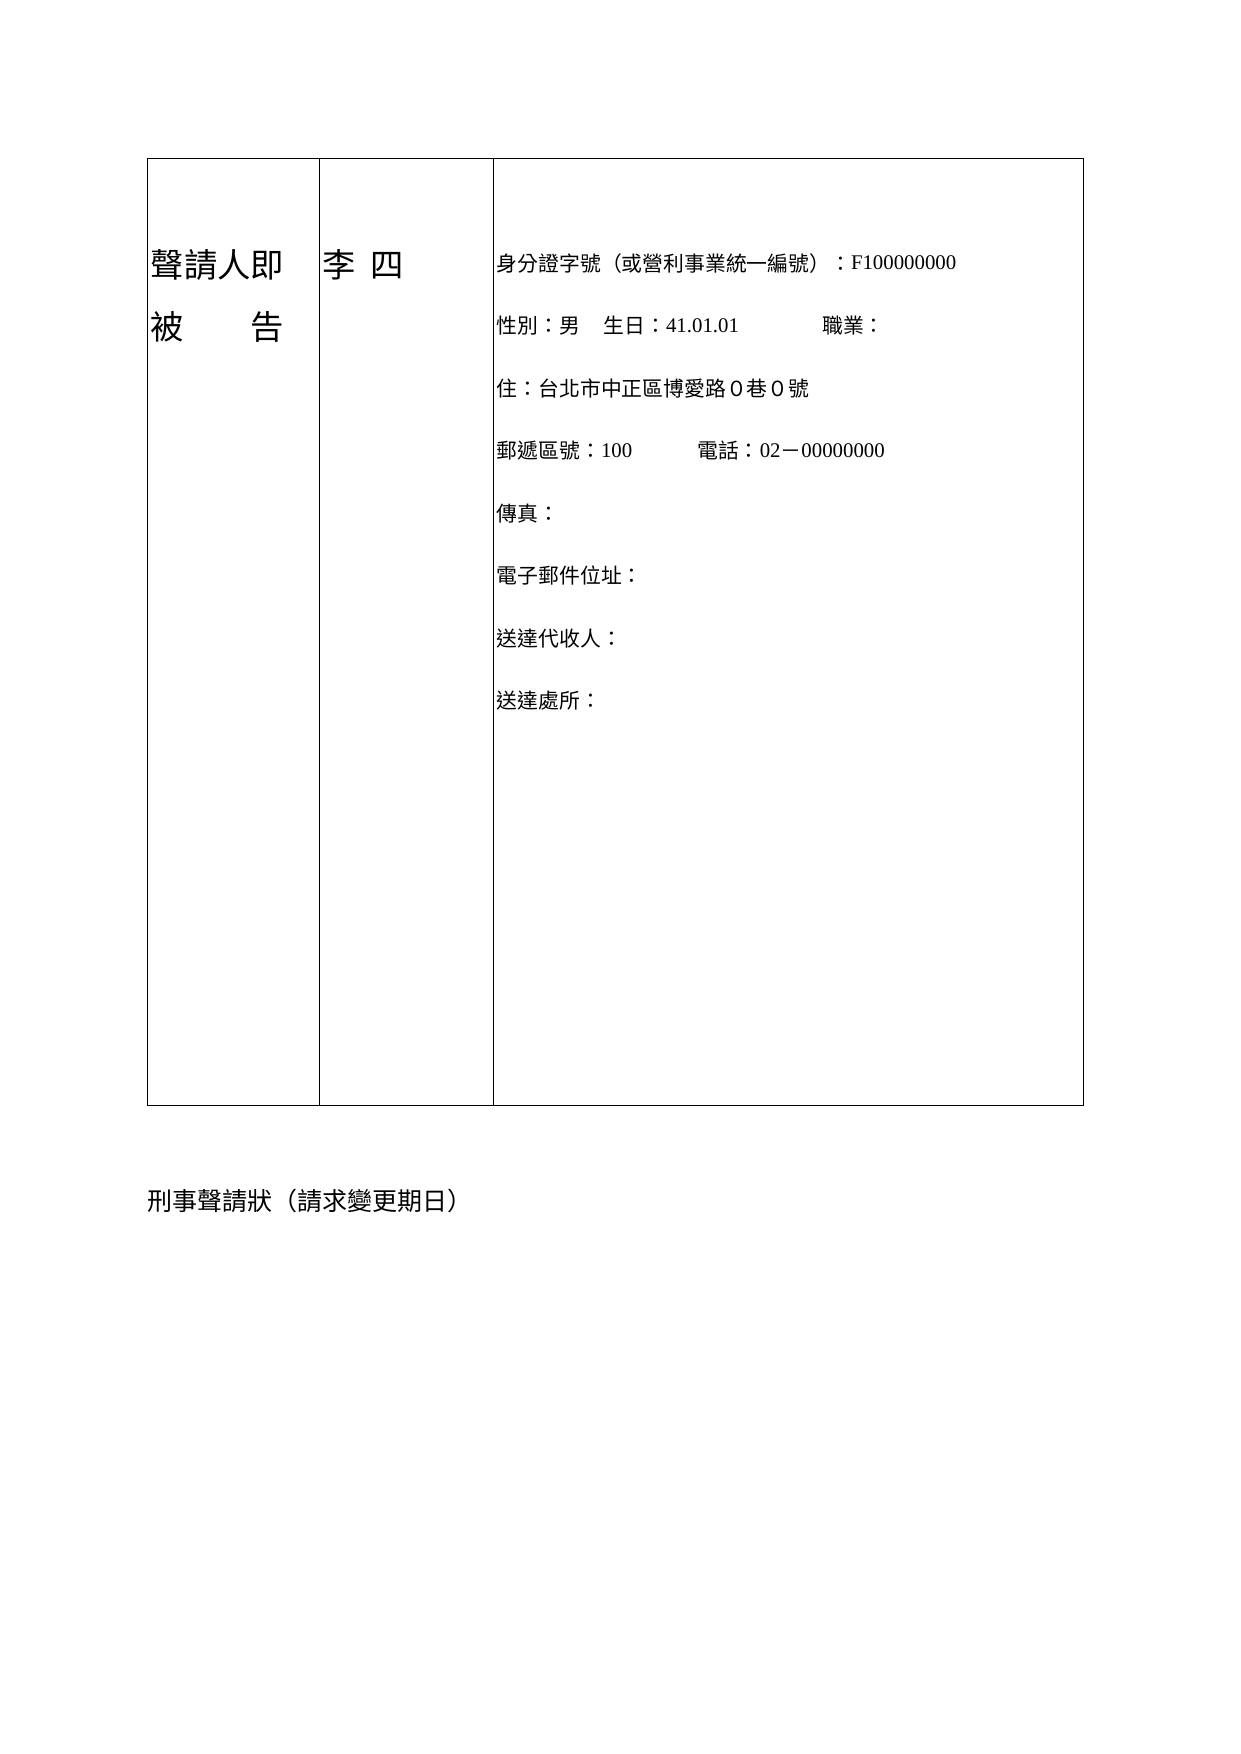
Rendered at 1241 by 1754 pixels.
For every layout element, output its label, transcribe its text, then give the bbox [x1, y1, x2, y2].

table_cell 聲請人即 被 告 [148, 159, 319, 1105]
table_cell 李 四 [320, 159, 493, 1105]
table_cell 身分證字號（或營利事業統一編號）：F100000000 性別：男 生日：41.01.01 職業： 住：台北市中正區博愛路０巷０號 郵遞區號：100 電話：02－00000000 傳真： 電子郵件位址： 送達代收人： 送達處所： [494, 159, 1083, 1105]
text 刑事聲請狀（請求變更期日） [148, 1158, 1092, 1221]
